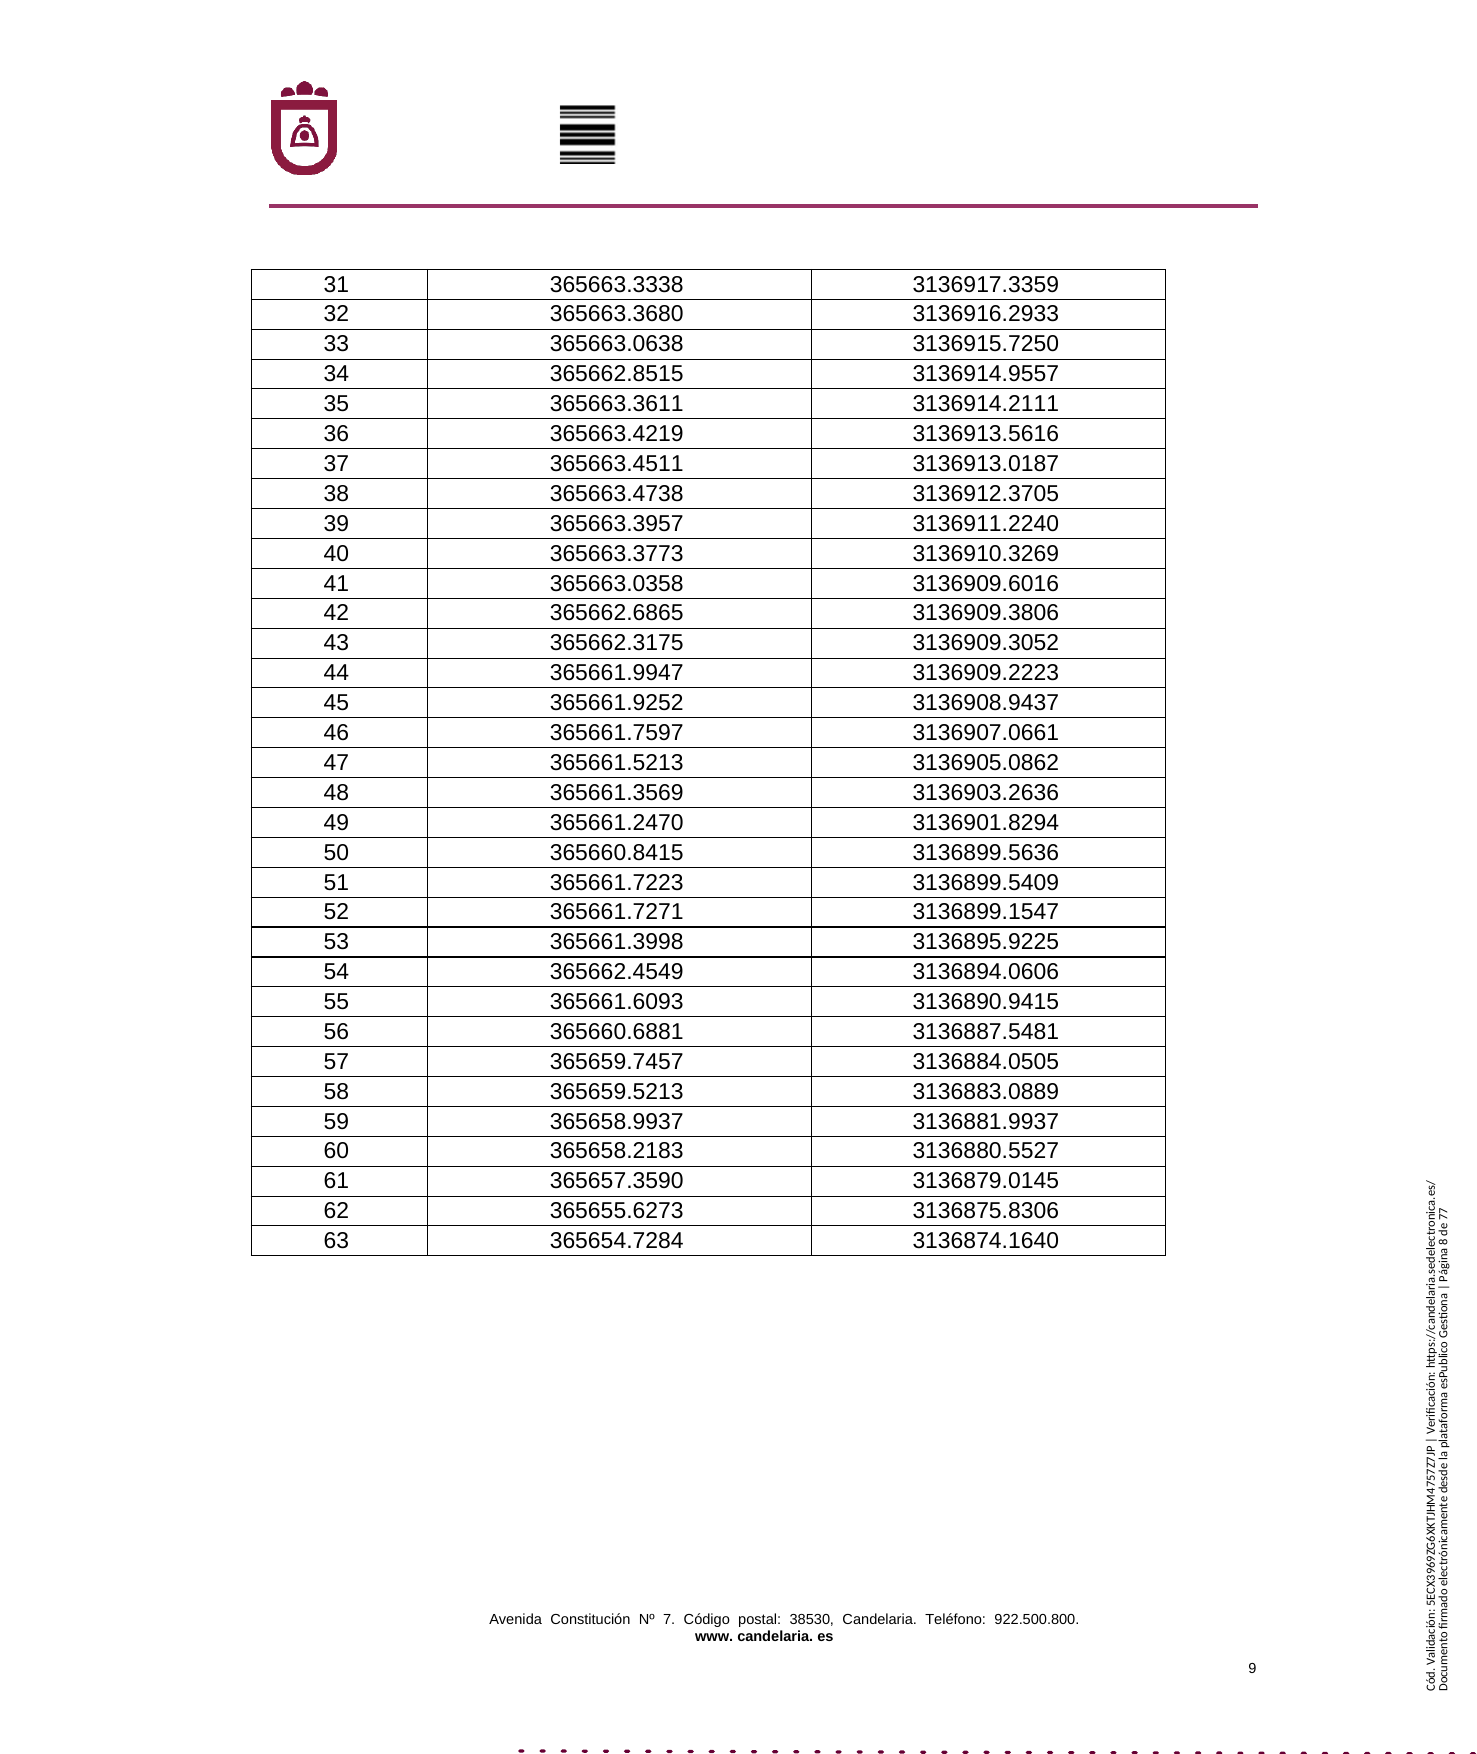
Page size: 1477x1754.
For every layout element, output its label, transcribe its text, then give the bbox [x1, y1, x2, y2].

table_cell 3136913.5616 [812, 419, 1165, 448]
table_cell 365663.3773 [428, 539, 811, 568]
table_cell 39 [252, 509, 427, 538]
table_cell 3136913.0187 [812, 449, 1165, 478]
table_cell 46 [252, 718, 427, 747]
table_cell 3136917.3359 [812, 270, 1165, 299]
table_cell 3136894.0606 [812, 958, 1165, 986]
table_cell 3136887.5481 [812, 1017, 1165, 1046]
table_cell 365663.3611 [428, 389, 811, 418]
table_cell 44 [252, 659, 427, 687]
table_cell 63 [252, 1226, 427, 1255]
table_cell 3136909.3052 [812, 629, 1165, 657]
table_cell 33 [252, 330, 427, 358]
table_cell 365661.9252 [428, 688, 811, 717]
table_cell 3136915.7250 [812, 330, 1165, 358]
table_cell 40 [252, 539, 427, 568]
table_cell 3136909.3806 [812, 599, 1165, 627]
table_cell 3136881.9937 [812, 1107, 1165, 1136]
table_cell 365663.0358 [428, 569, 811, 598]
table_cell 54 [252, 958, 427, 986]
table_cell 365661.7271 [428, 898, 811, 926]
table_cell 365661.3998 [428, 928, 811, 956]
table_cell 365663.3957 [428, 509, 811, 538]
table_cell 45 [252, 688, 427, 717]
table_cell 3136875.8306 [812, 1197, 1165, 1225]
table_cell 42 [252, 599, 427, 627]
table_cell 49 [252, 808, 427, 837]
table_cell 365659.5213 [428, 1077, 811, 1106]
table_cell 51 [252, 868, 427, 897]
table_cell 43 [252, 629, 427, 657]
table_cell 3136901.8294 [812, 808, 1165, 837]
table_cell 61 [252, 1167, 427, 1196]
table_cell 36 [252, 419, 427, 448]
table_cell 3136910.3269 [812, 539, 1165, 568]
table_cell 56 [252, 1017, 427, 1046]
table_cell 3136911.2240 [812, 509, 1165, 538]
table_cell 3136909.2223 [812, 659, 1165, 687]
table_cell 365663.4738 [428, 479, 811, 508]
table_cell 47 [252, 748, 427, 777]
table_cell 365661.7223 [428, 868, 811, 897]
table_cell 3136874.1640 [812, 1226, 1165, 1255]
table_cell 3136914.9557 [812, 360, 1165, 388]
table_cell 3136905.0862 [812, 748, 1165, 777]
table_cell 3136879.0145 [812, 1167, 1165, 1196]
table_cell 34 [252, 360, 427, 388]
table_cell 58 [252, 1077, 427, 1106]
table_cell 3136916.2933 [812, 300, 1165, 328]
table_cell 32 [252, 300, 427, 328]
table_cell 365662.8515 [428, 360, 811, 388]
table_cell 365662.3175 [428, 629, 811, 657]
table_cell 365663.3338 [428, 270, 811, 299]
table_cell 3136895.9225 [812, 928, 1165, 956]
table_cell 31 [252, 270, 427, 299]
table_cell 3136903.2636 [812, 778, 1165, 807]
table_cell 365663.4511 [428, 449, 811, 478]
table_cell 3136899.1547 [812, 898, 1165, 926]
table_cell 365661.3569 [428, 778, 811, 807]
table_cell 3136899.5636 [812, 838, 1165, 867]
table_cell 365654.7284 [428, 1226, 811, 1255]
table_cell 365658.2183 [428, 1137, 811, 1166]
table_cell 52 [252, 898, 427, 926]
table_cell 365661.6093 [428, 987, 811, 1016]
table_cell 38 [252, 479, 427, 508]
table_cell 62 [252, 1197, 427, 1225]
table_cell 48 [252, 778, 427, 807]
table_cell 365657.3590 [428, 1167, 811, 1196]
table_cell 365658.9937 [428, 1107, 811, 1136]
table_cell 3136908.9437 [812, 688, 1165, 717]
table_cell 3136884.0505 [812, 1047, 1165, 1076]
table_cell 3136914.2111 [812, 389, 1165, 418]
table_cell 365660.6881 [428, 1017, 811, 1046]
table_cell 365662.6865 [428, 599, 811, 627]
table_cell 365663.4219 [428, 419, 811, 448]
table_cell 3136883.0889 [812, 1077, 1165, 1106]
table_cell 365660.8415 [428, 838, 811, 867]
table_cell 3136899.5409 [812, 868, 1165, 897]
table_cell 3136907.0661 [812, 718, 1165, 747]
table_cell 55 [252, 987, 427, 1016]
table_cell 365661.5213 [428, 748, 811, 777]
table_cell 57 [252, 1047, 427, 1076]
table_cell 365663.3680 [428, 300, 811, 328]
table_cell 365661.2470 [428, 808, 811, 837]
table_cell 53 [252, 928, 427, 956]
table_cell 3136890.9415 [812, 987, 1165, 1016]
table_cell 3136880.5527 [812, 1137, 1165, 1166]
table_cell 365659.7457 [428, 1047, 811, 1076]
table_cell 3136909.6016 [812, 569, 1165, 598]
table_cell 3136912.3705 [812, 479, 1165, 508]
table_cell 365661.7597 [428, 718, 811, 747]
table_cell 37 [252, 449, 427, 478]
table_cell 41 [252, 569, 427, 598]
table_cell 60 [252, 1137, 427, 1166]
table_cell 365663.0638 [428, 330, 811, 358]
table_cell 365661.9947 [428, 659, 811, 687]
table_cell 365655.6273 [428, 1197, 811, 1225]
table_cell 365662.4549 [428, 958, 811, 986]
table_cell 35 [252, 389, 427, 418]
table_cell 50 [252, 838, 427, 867]
table_cell 59 [252, 1107, 427, 1136]
